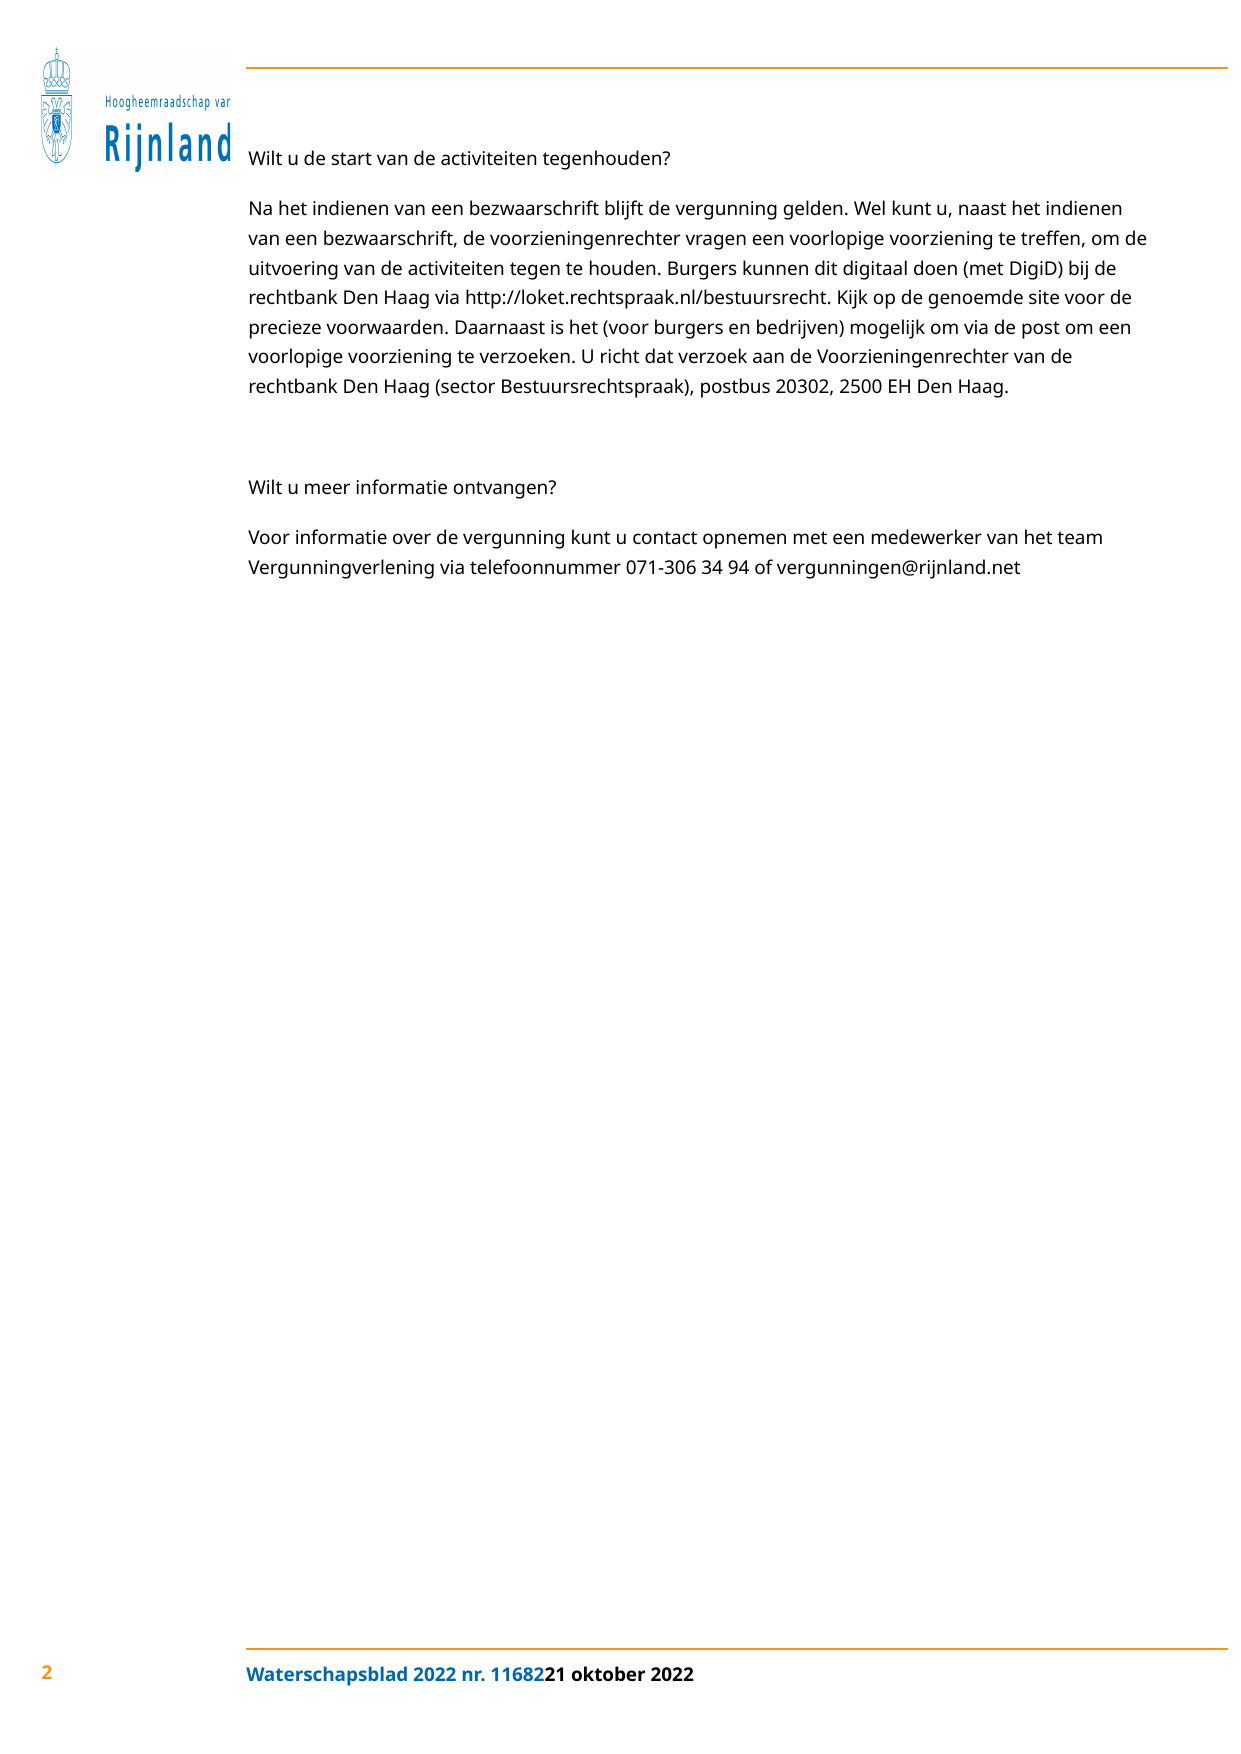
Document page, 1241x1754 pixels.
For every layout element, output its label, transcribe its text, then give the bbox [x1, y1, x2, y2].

text Wilt u meer informatie ontvangen? [248, 474, 1152, 500]
picture [41, 47, 231, 172]
text Na het indienen van een bezwaarschrift blijft de vergunning gelden. Wel kunt u, naast het indienen van een bezwaarschrift, de voorzieningenrechter vragen een voorlopige voorziening te treffen, om de uitvoering van de activiteiten tegen te houden. Burgers kunnen dit digitaal doen (met DigiD) bij de rechtbank Den Haag via http://loket.rechtspraak.nl/bestuursrecht. Kijk op de genoemde site voor de precieze voorwaarden. Daarnaast is het (voor burgers en bedrijven) mogelijk om via de post om een voorlopige voorziening te verzoeken. U richt dat verzoek aan de Voorzieningenrechter van de rechtbank Den Haag (sector Bestuursrechtspraak), postbus 20302, 2500 EH Den Haag. [248, 196, 1152, 399]
text Voor informatie over de vergunning kunt u contact opnemen met een medewerker van het team Vergunningverlening via telefoonnummer 071-306 34 94 of vergunningen@rijnland.net [248, 524, 1152, 580]
text Wilt u de start van de activiteiten tegenhouden? [248, 145, 1152, 171]
